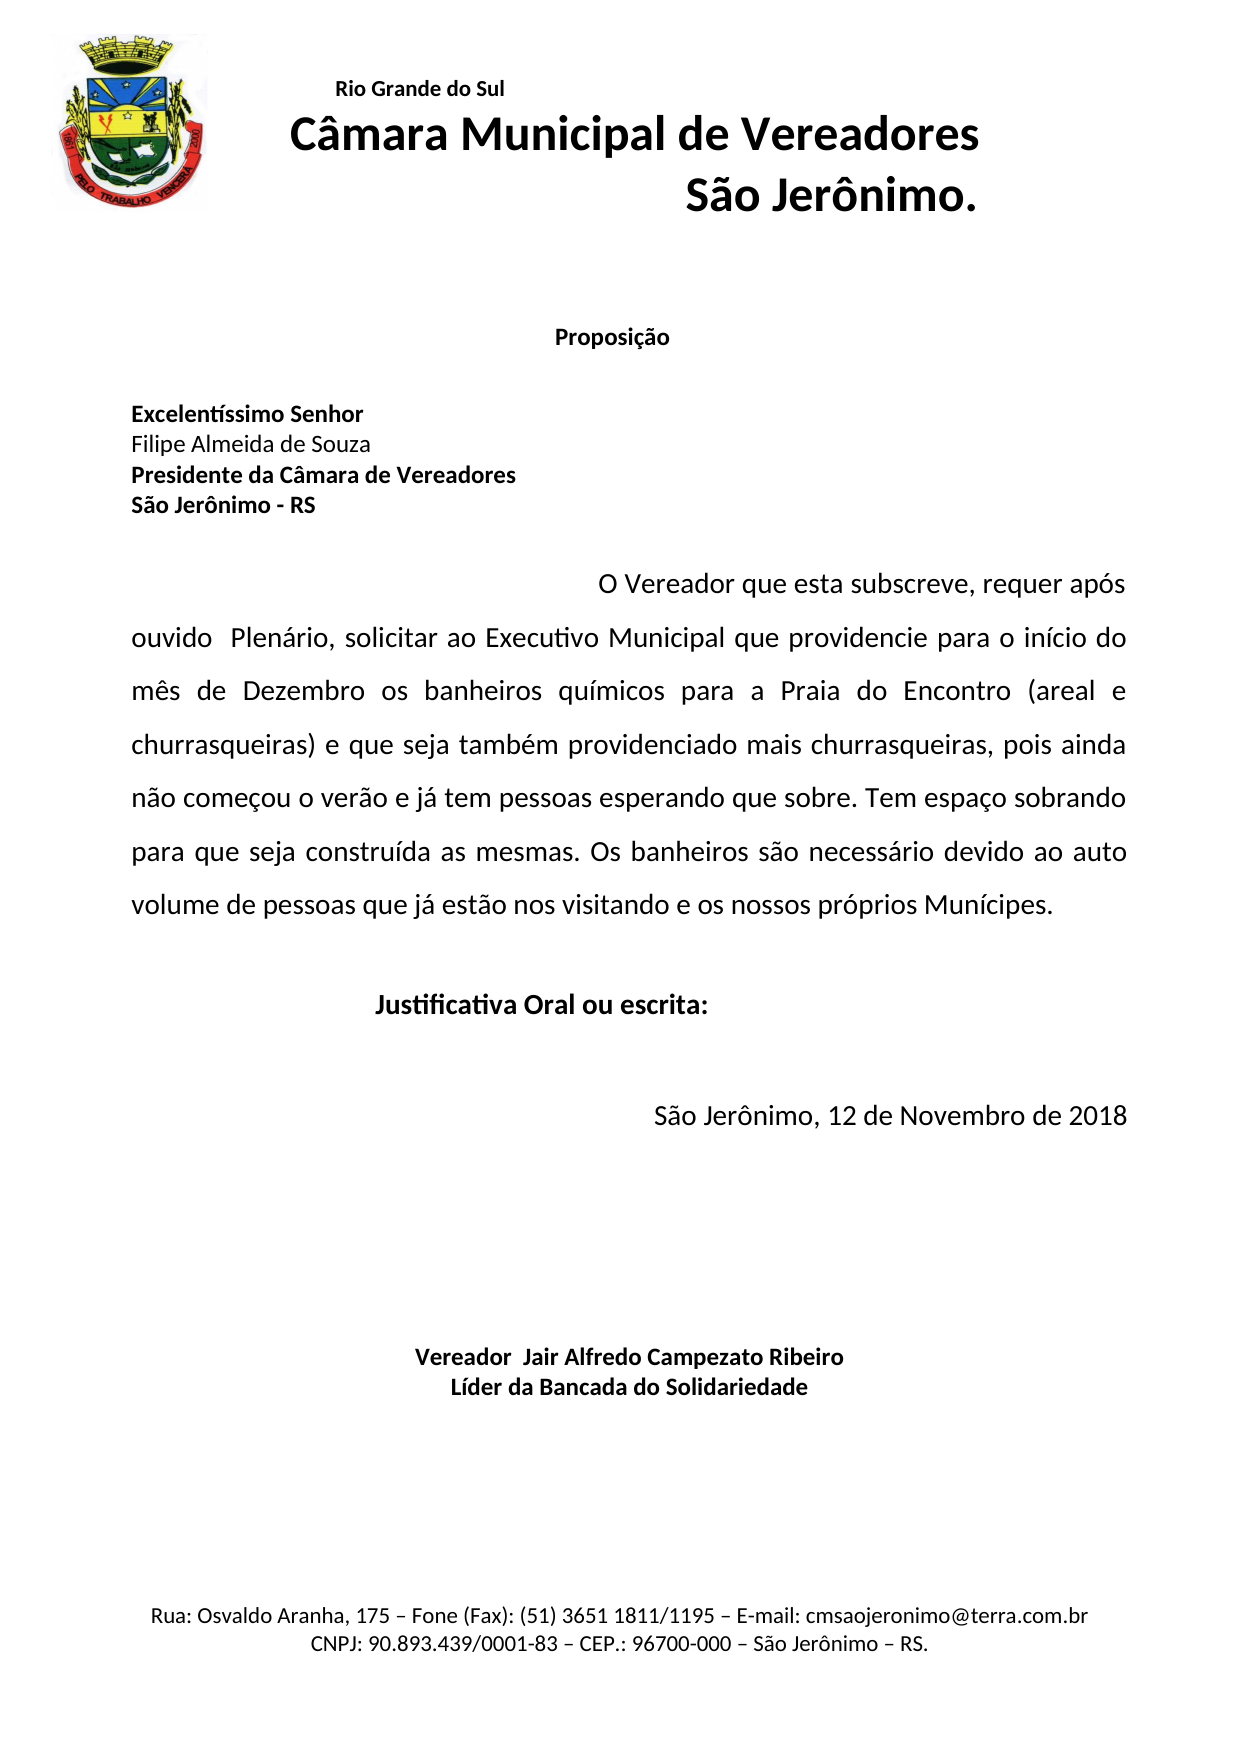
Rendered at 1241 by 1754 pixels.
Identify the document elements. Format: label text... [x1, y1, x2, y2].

text O Vereador que esta subscreve, requer após ouvido Plenário, solicitar ao Executivo Municipal que providencie para o início do mês de Dezembro os banheiros químicos para a Praia do Encontro (areal e churrasqueiras) e que seja também providenciado mais churrasqueiras, pois ainda não começou o verão e já tem pessoas esperando que sobre. Tem espaço sobrando para que seja construída as mesmas. Os banheiros são necessário devido ao auto volume de pessoas que já estão nos visitando e os nossos próprios Munícipes. [131, 566, 1128, 922]
text São Jerônimo - RS [131, 489, 1128, 520]
text Presidente da Câmara de Vereadores [131, 459, 1128, 489]
text Proposição [400, 322, 1128, 352]
text Vereador Jair Alfredo Campezato Ribeiro [131, 1341, 1128, 1371]
text Excelentíssimo Senhor [131, 398, 1128, 428]
text Filipe Almeida de Souza [131, 428, 1128, 459]
text Líder da Bancada do Solidariedade [131, 1371, 1128, 1402]
text São Jerônimo, 12 de Novembro de 2018 [131, 1097, 1128, 1133]
text Justificativa Oral ou escrita: [169, 986, 1143, 1022]
